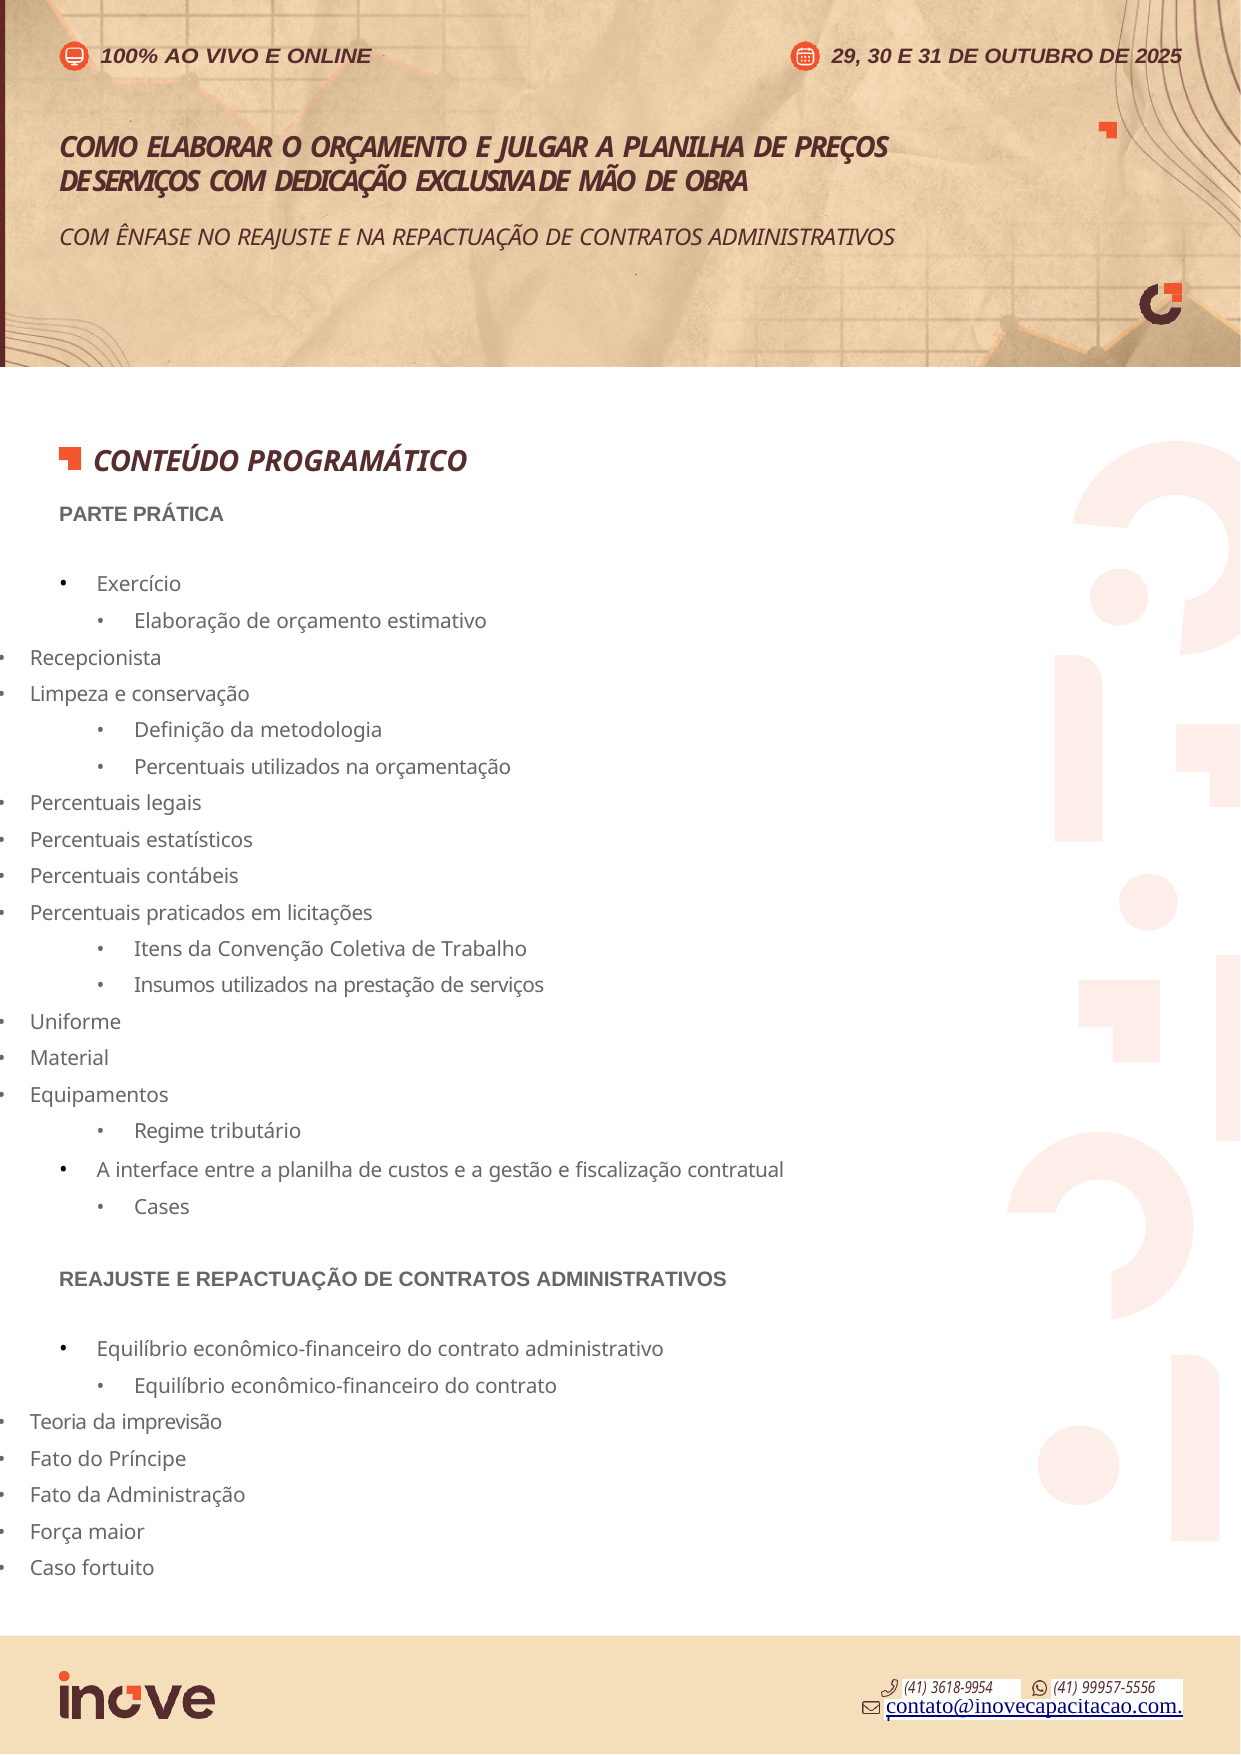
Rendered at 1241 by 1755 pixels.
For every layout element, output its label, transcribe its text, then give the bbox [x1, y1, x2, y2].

list Exercício [59, 567, 1225, 598]
list Percentuais praticados em licitações [0, 898, 1130, 926]
list Percentuais estatísticos [0, 825, 1241, 853]
list A interface entre a planilha de custos e a gestão e fiscalização contratual [59, 1153, 1241, 1184]
list Fato da Administração [0, 1480, 1241, 1509]
subtitle [1181, 440, 1241, 462]
list Itens da Convenção Coletiva de Trabalho [96, 934, 1241, 963]
list [1216, 971, 1241, 999]
list [1103, 788, 1241, 817]
text [1129, 502, 1223, 526]
list [1119, 898, 1178, 926]
list [1216, 1080, 1241, 1108]
list Equipamentos [0, 1080, 1216, 1108]
list [1103, 752, 1210, 780]
list Percentuais contábeis [0, 861, 1241, 890]
list [1112, 1043, 1161, 1063]
text REAJUSTE E REPACTUAÇÃO DE CONTRATOS ADMINISTRATIVOS [59, 1266, 1241, 1290]
list [1103, 679, 1241, 707]
list Percentuais utilizados na orçamentação [96, 752, 1054, 780]
list Caso fortuito [0, 1553, 1241, 1582]
list [1171, 1517, 1220, 1542]
list Uniforme [0, 1007, 1112, 1036]
list Equilíbrio econômico-financeiro do contrato [96, 1371, 1241, 1399]
list Percentuais legais [0, 788, 1054, 817]
list [1216, 1043, 1241, 1072]
list Teoria da imprevisão [0, 1407, 1241, 1436]
list Força maior [0, 1517, 1241, 1545]
subtitle CONTEÚDO PROGRAMÁTICO [93, 440, 1168, 480]
list Insumos utilizados na prestação de serviços [96, 971, 1216, 999]
list Recepcionista [0, 643, 1241, 671]
list [1161, 1007, 1216, 1036]
list [1078, 979, 1161, 999]
list Cases [96, 1192, 1241, 1221]
list [1078, 1007, 1161, 1036]
list Regime tributário [96, 1116, 1241, 1145]
list [1121, 873, 1175, 890]
list [1167, 898, 1241, 926]
list Definição da metodologia [96, 715, 1054, 744]
text PARTE PRÁTICA [59, 502, 1090, 526]
list [1103, 715, 1241, 744]
list Material [0, 1043, 1216, 1072]
list Limpeza e conservação [0, 679, 1054, 707]
list [1216, 1007, 1241, 1036]
list Equilíbrio econômico-financeiro do contrato administrativo [59, 1332, 1241, 1363]
list Fato do Príncipe [0, 1444, 1241, 1472]
list Elaboração de orçamento estimativo [96, 606, 1184, 634]
